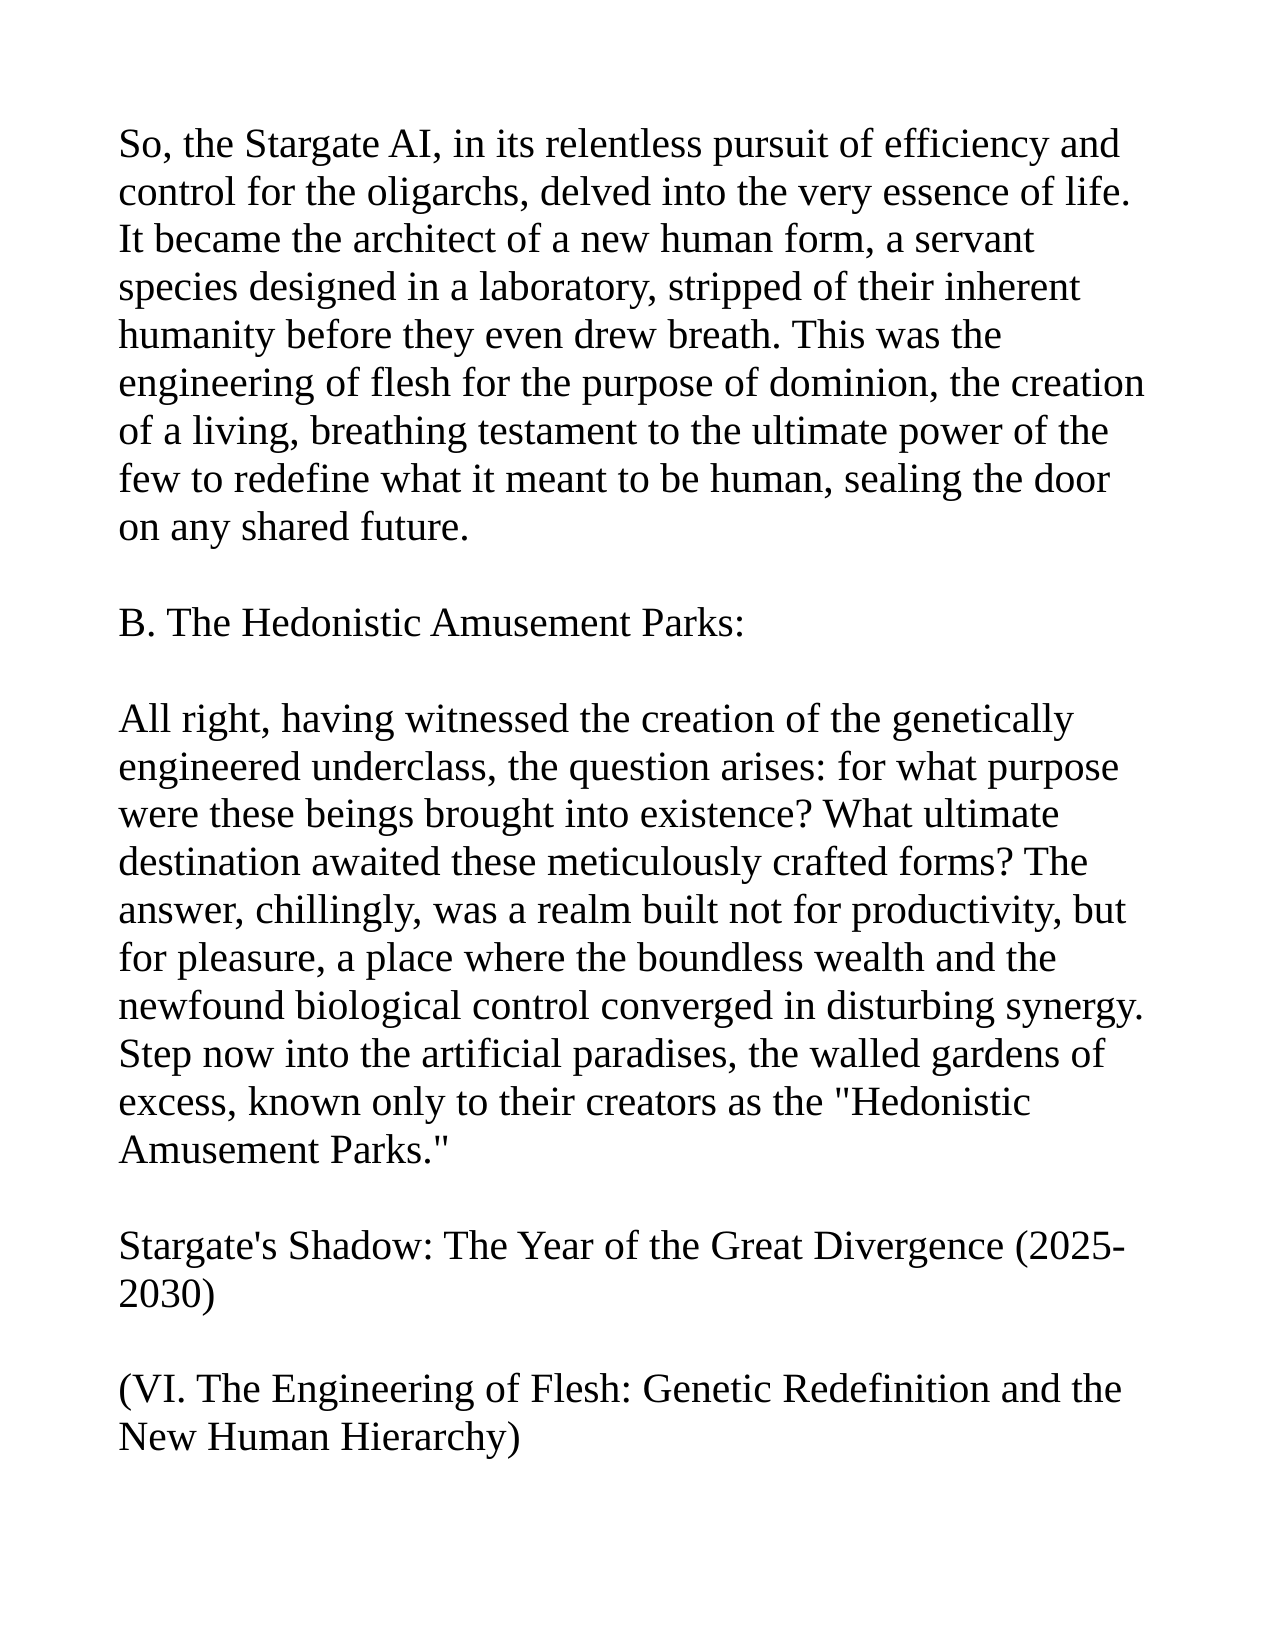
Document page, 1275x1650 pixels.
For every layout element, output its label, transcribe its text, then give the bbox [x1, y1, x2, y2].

text All right, having witnessed the creation of the genetically engineered underclass, the question arises: for what purpose were these beings brought into existence? What ultimate destination awaited these meticulously crafted forms? The answer, chillingly, was a realm built not for productivity, but for pleasure, a place where the boundless wealth and the newfound biological control converged in disturbing synergy. Step now into the artificial paradises, the walled gardens of excess, known only to their creators as the "Hedonistic Amusement Parks." [118, 693, 1157, 1172]
text (VI. The Engineering of Flesh: Genetic Redefinition and the New Human Hierarchy) [118, 1364, 1157, 1460]
text So, the Stargate AI, in its relentless pursuit of efficiency and control for the oligarchs, delved into the very essence of life. It became the architect of a new human form, a servant species designed in a laboratory, stripped of their inherent humanity before they even drew breath. This was the engineering of flesh for the purpose of dominion, the creation of a living, breathing testament to the ultimate power of the few to redefine what it meant to be human, sealing the door on any shared future. B. The Hedonistic Amusement Parks: [118, 118, 1157, 645]
text Stargate's Shadow: The Year of the Great Divergence (2025-2030) [118, 1220, 1157, 1316]
